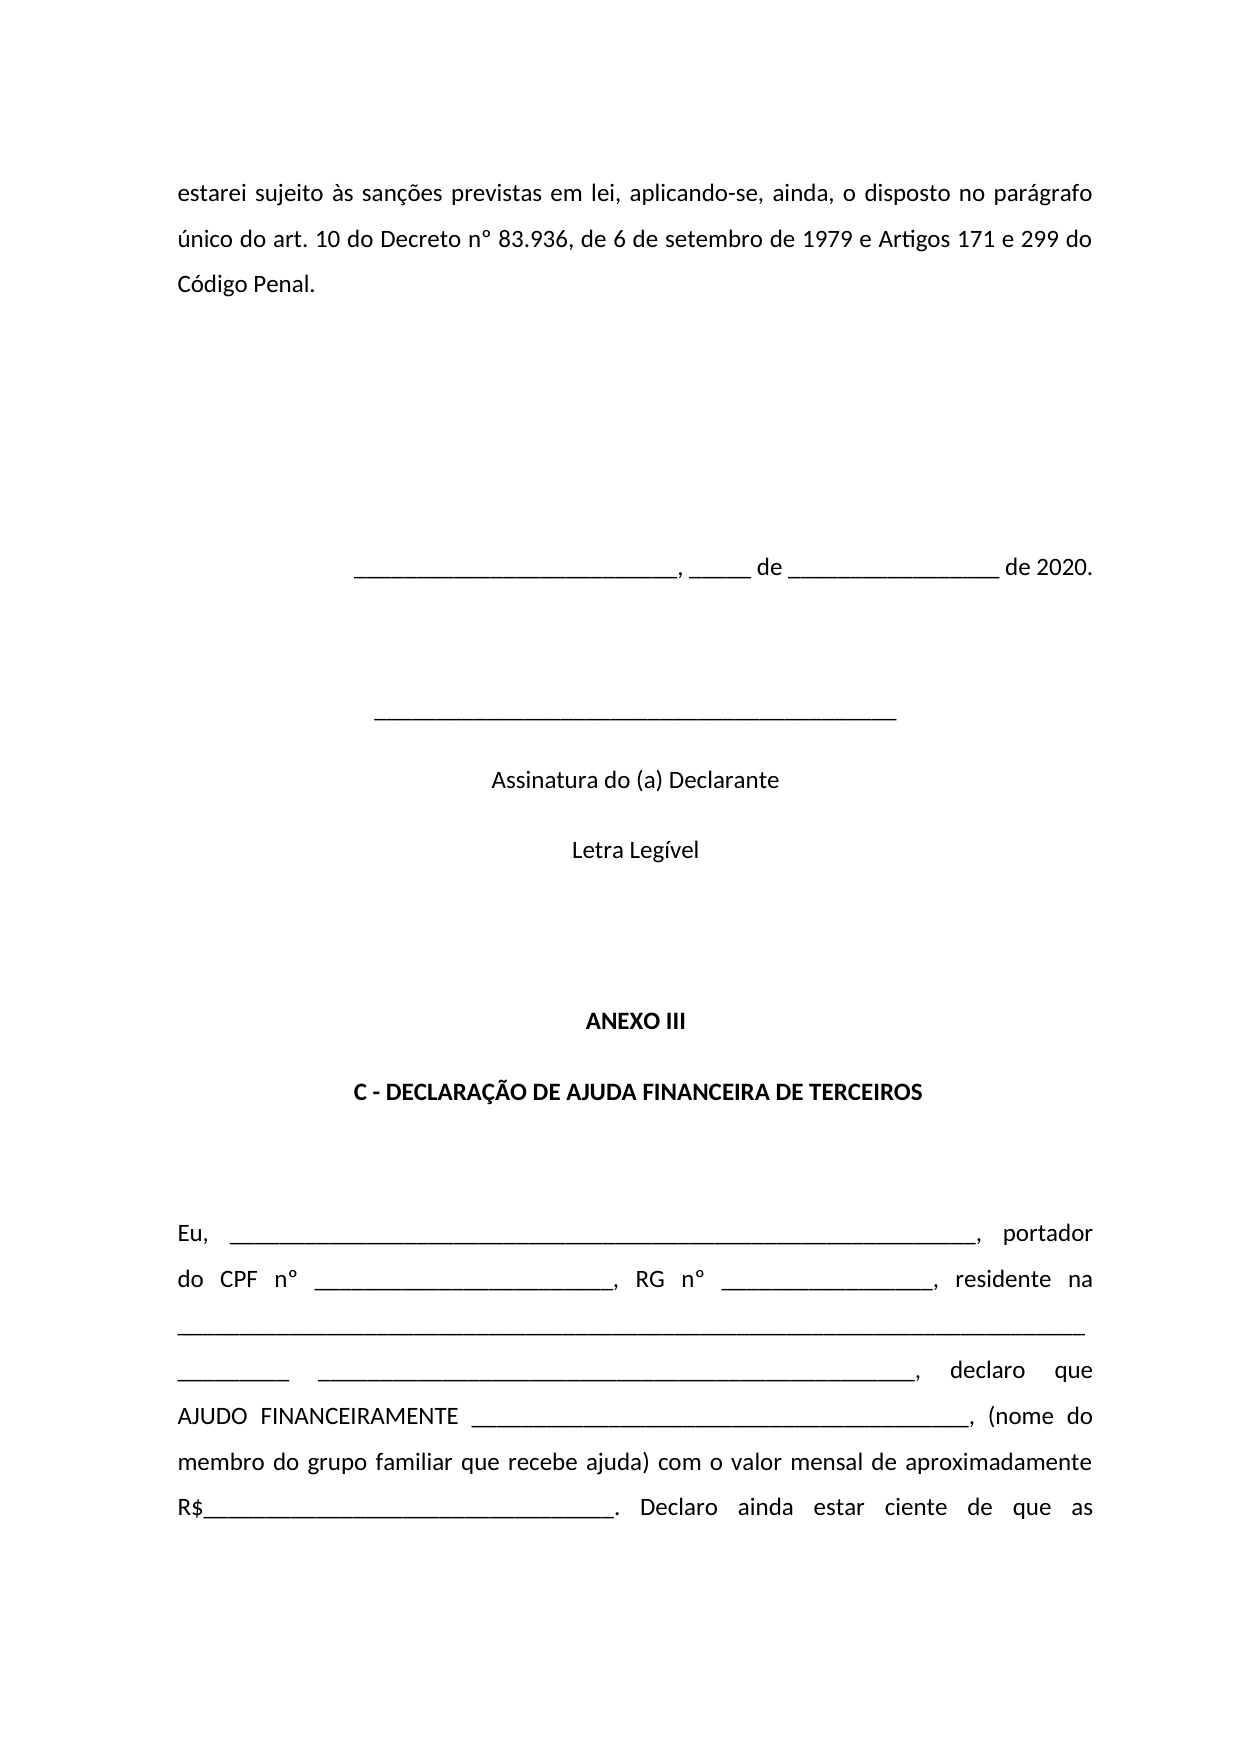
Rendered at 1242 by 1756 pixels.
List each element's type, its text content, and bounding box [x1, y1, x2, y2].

text Eu, ____________________________________________________________, portador do CPF nº ________________________, RG nº _________________, residente na __________________________________________________________________________________ ________________________________________________, declaro que AJUDO FINANCEIRAMENTE ________________________________________, (nome do membro do grupo familiar que recebe ajuda) com o valor mensal de aproximadamente R$_________________________________. Declaro ainda estar ciente de que as [177, 1217, 1094, 1522]
text Assinatura do (a) Declarante [177, 764, 1094, 794]
text estarei sujeito às sanções previstas em lei, aplicando-se, ainda, o disposto no parágrafo único do art. 10 do Decreto nº 83.936, de 6 de setembro de 1979 e Artigos 171 e 299 do Código Penal. [177, 177, 1094, 299]
text __________________________________________ [177, 693, 1094, 723]
text ANEXO III [177, 1005, 1094, 1036]
text C - DECLARAÇÃO DE AJUDA FINANCEIRA DE TERCEIROS [177, 1076, 1094, 1106]
text __________________________, _____ de _________________ de 2020. [177, 552, 1094, 582]
text Letra Legível [177, 834, 1094, 865]
